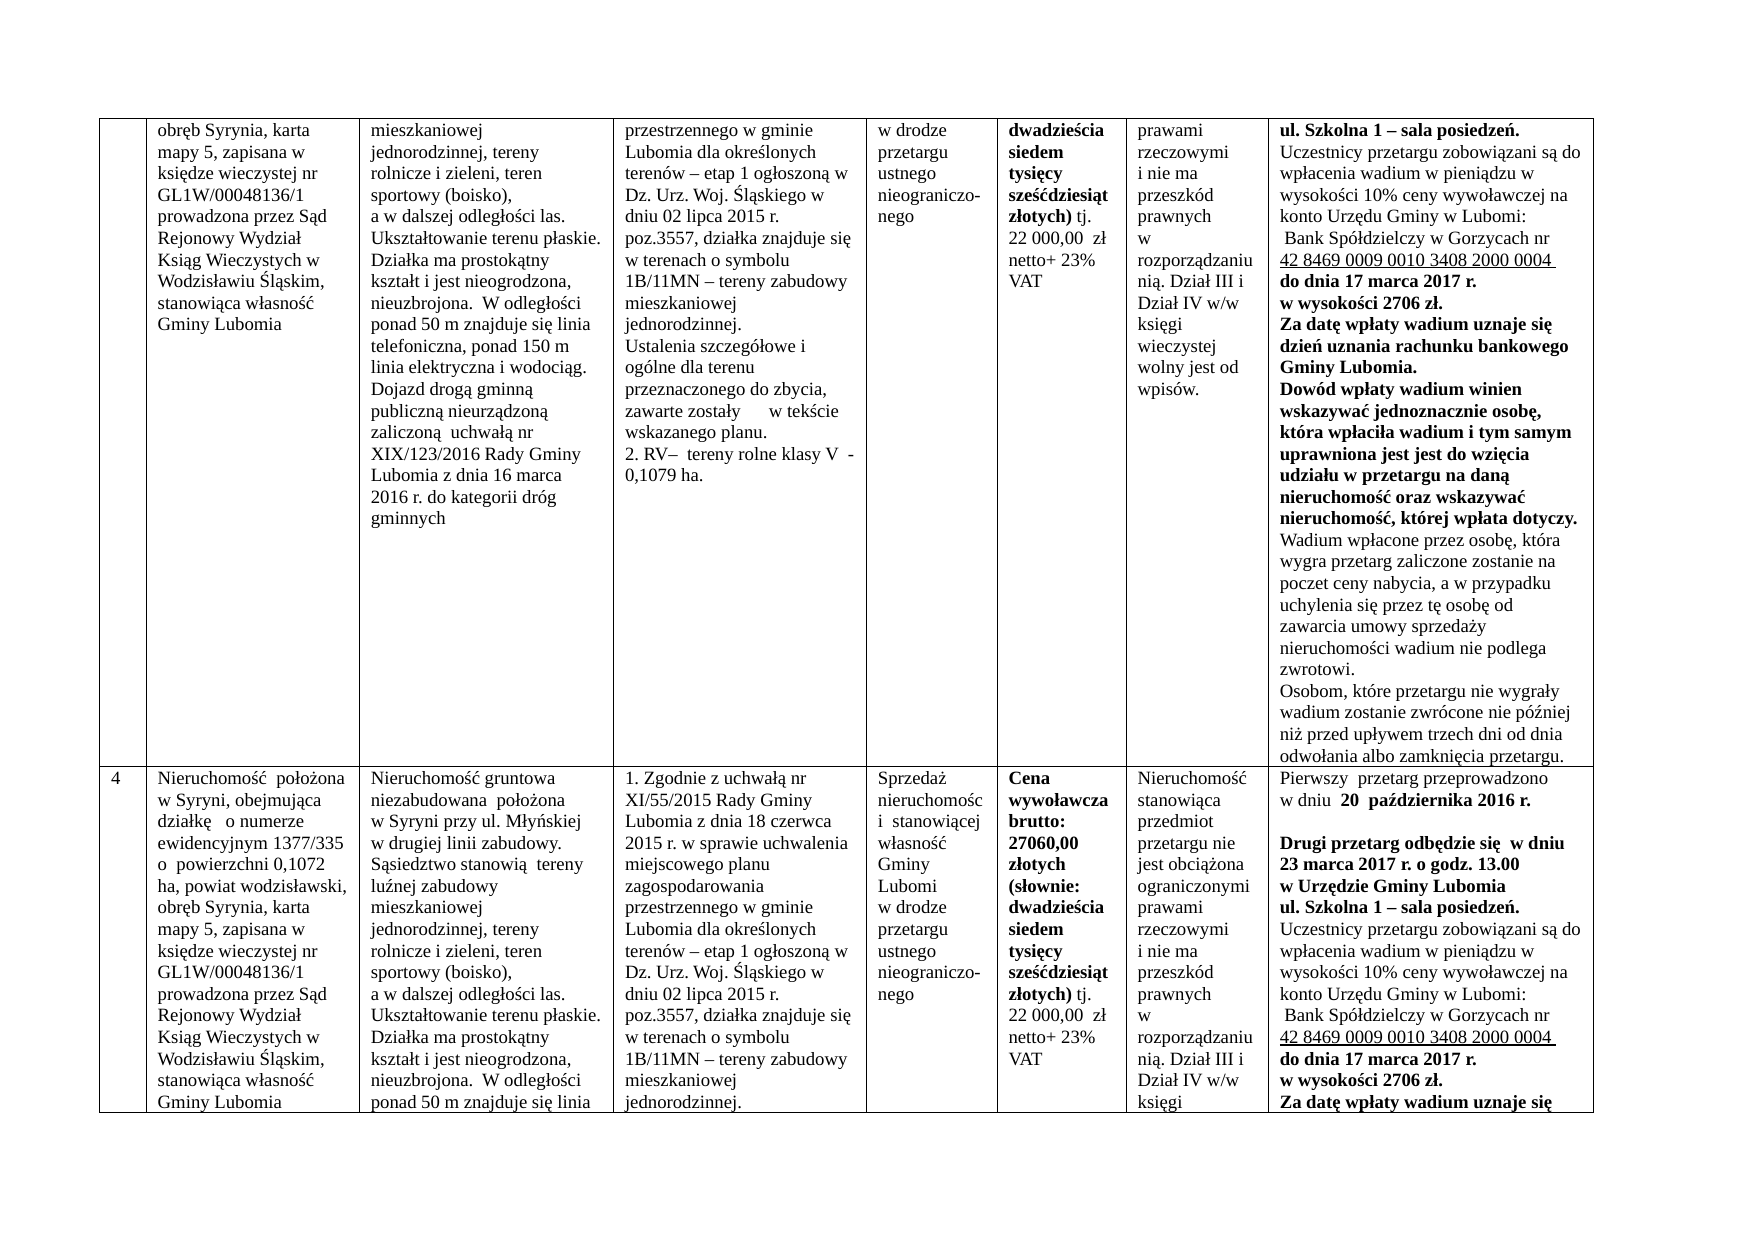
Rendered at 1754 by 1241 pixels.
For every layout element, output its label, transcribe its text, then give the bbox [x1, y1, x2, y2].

table_cell obręb Syrynia, karta mapy 5, zapisana w księdze wieczystej nr GL1W/00048136/1 prowadzona przez Sąd Rejonowy Wydział Ksiąg Wieczystych w Wodzisławiu Śląskim, stanowiąca własność Gminy Lubomia [147, 119, 359, 766]
table_cell Pierwszy przetarg przeprowadzono w dniu 20 października 2016 r. Drugi przetarg odbędzie się w dniu 23 marca 2017 r. o godz. 13.00 w Urzędzie Gminy Lubomia ul. Szkolna 1 – sala posiedzeń. Uczestnicy przetargu zobowiązani są do wpłacenia wadium w pieniądzu w wysokości 10% ceny wywoławczej na konto Urzędu Gminy w Lubomi: Bank Spółdzielczy w Gorzycach nr 42 8469 0009 0010 3408 2000 0004 do dnia 17 marca 2017 r. w wysokości 2706 zł. Za datę wpłaty wadium uznaje się [1269, 767, 1593, 1112]
table_cell Nieruchomość gruntowa niezabudowana położona w Syryni przy ul. Młyńskiej w drugiej linii zabudowy. Sąsiedztwo stanowią tereny luźnej zabudowy mieszkaniowej jednorodzinnej, tereny rolnicze i zieleni, teren sportowy (boisko), a w dalszej odległości las. Ukształtowanie terenu płaskie. Działka ma prostokątny kształt i jest nieogrodzona, nieuzbrojona. W odległości ponad 50 m znajduje się linia [360, 767, 613, 1112]
table_cell dwadzieścia siedem tysięcy sześćdziesiąt złotych) tj. 22 000,00 zł netto+ 23% VAT [998, 119, 1126, 766]
table_cell Nieruchomość stanowiąca przedmiot przetargu nie jest obciążona ograniczonymi prawami rzeczowymi i nie ma przeszkód prawnych w rozporządzaniu nią. Dział III i Dział IV w/w księgi [1127, 767, 1268, 1112]
table_cell przestrzennego w gminie Lubomia dla określonych terenów – etap 1 ogłoszoną w Dz. Urz. Woj. Śląskiego w dniu 02 lipca 2015 r. poz.3557, działka znajduje się w terenach o symbolu 1B/11MN – tereny zabudowy mieszkaniowej jednorodzinnej. Ustalenia szczegółowe i ogólne dla terenu przeznaczonego do zbycia, zawarte zostały w tekście wskazanego planu. 2. RV– tereny rolne klasy V - 0,1079 ha. [614, 119, 866, 766]
table_cell prawami rzeczowymi i nie ma przeszkód prawnych w rozporządzaniu nią. Dział III i Dział IV w/w księgi wieczystej wolny jest od wpisów. [1127, 119, 1268, 766]
table_cell [100, 119, 146, 766]
table_cell Nieruchomość położona w Syryni, obejmująca działkę o numerze ewidencyjnym 1377/335 o powierzchni 0,1072 ha, powiat wodzisławski, obręb Syrynia, karta mapy 5, zapisana w księdze wieczystej nr GL1W/00048136/1 prowadzona przez Sąd Rejonowy Wydział Ksiąg Wieczystych w Wodzisławiu Śląskim, stanowiąca własność Gminy Lubomia [147, 767, 359, 1112]
table_cell 4 [100, 767, 146, 1112]
table_cell Cena wywoławcza brutto: 27060,00 złotych (słownie: dwadzieścia siedem tysięcy sześćdziesiąt złotych) tj. 22 000,00 zł netto+ 23% VAT [998, 767, 1126, 1112]
table_cell w drodze przetargu ustnego nieograniczo-nego [867, 119, 997, 766]
table_cell Sprzedaż nieruchomości stanowiącej własność Gminy Lubomi w drodze przetargu ustnego nieograniczo-nego [867, 767, 997, 1112]
table_cell 1. Zgodnie z uchwałą nr XI/55/2015 Rady Gminy Lubomia z dnia 18 czerwca 2015 r. w sprawie uchwalenia miejscowego planu zagospodarowania przestrzennego w gminie Lubomia dla określonych terenów – etap 1 ogłoszoną w Dz. Urz. Woj. Śląskiego w dniu 02 lipca 2015 r. poz.3557, działka znajduje się w terenach o symbolu 1B/11MN – tereny zabudowy mieszkaniowej jednorodzinnej. [614, 767, 866, 1112]
table_cell mieszkaniowej jednorodzinnej, tereny rolnicze i zieleni, teren sportowy (boisko), a w dalszej odległości las. Ukształtowanie terenu płaskie. Działka ma prostokątny kształt i jest nieogrodzona, nieuzbrojona. W odległości ponad 50 m znajduje się linia telefoniczna, ponad 150 m linia elektryczna i wodociąg. Dojazd drogą gminną publiczną nieurządzoną zaliczoną uchwałą nr XIX/123/2016 Rady Gminy Lubomia z dnia 16 marca 2016 r. do kategorii dróg gminnych [360, 119, 613, 766]
table_cell ul. Szkolna 1 – sala posiedzeń. Uczestnicy przetargu zobowiązani są do wpłacenia wadium w pieniądzu w wysokości 10% ceny wywoławczej na konto Urzędu Gminy w Lubomi: Bank Spółdzielczy w Gorzycach nr 42 8469 0009 0010 3408 2000 0004 do dnia 17 marca 2017 r. w wysokości 2706 zł. Za datę wpłaty wadium uznaje się dzień uznania rachunku bankowego Gminy Lubomia. Dowód wpłaty wadium winien wskazywać jednoznacznie osobę, która wpłaciła wadium i tym samym uprawniona jest jest do wzięcia udziału w przetargu na daną nieruchomość oraz wskazywać nieruchomość, której wpłata dotyczy. Wadium wpłacone przez osobę, która wygra przetarg zaliczone zostanie na poczet ceny nabycia, a w przypadku uchylenia się przez tę osobę od zawarcia umowy sprzedaży nieruchomości wadium nie podlega zwrotowi. Osobom, które przetargu nie wygrały wadium zostanie zwrócone nie później niż przed upływem trzech dni od dnia odwołania albo zamknięcia przetargu. [1269, 119, 1593, 766]
